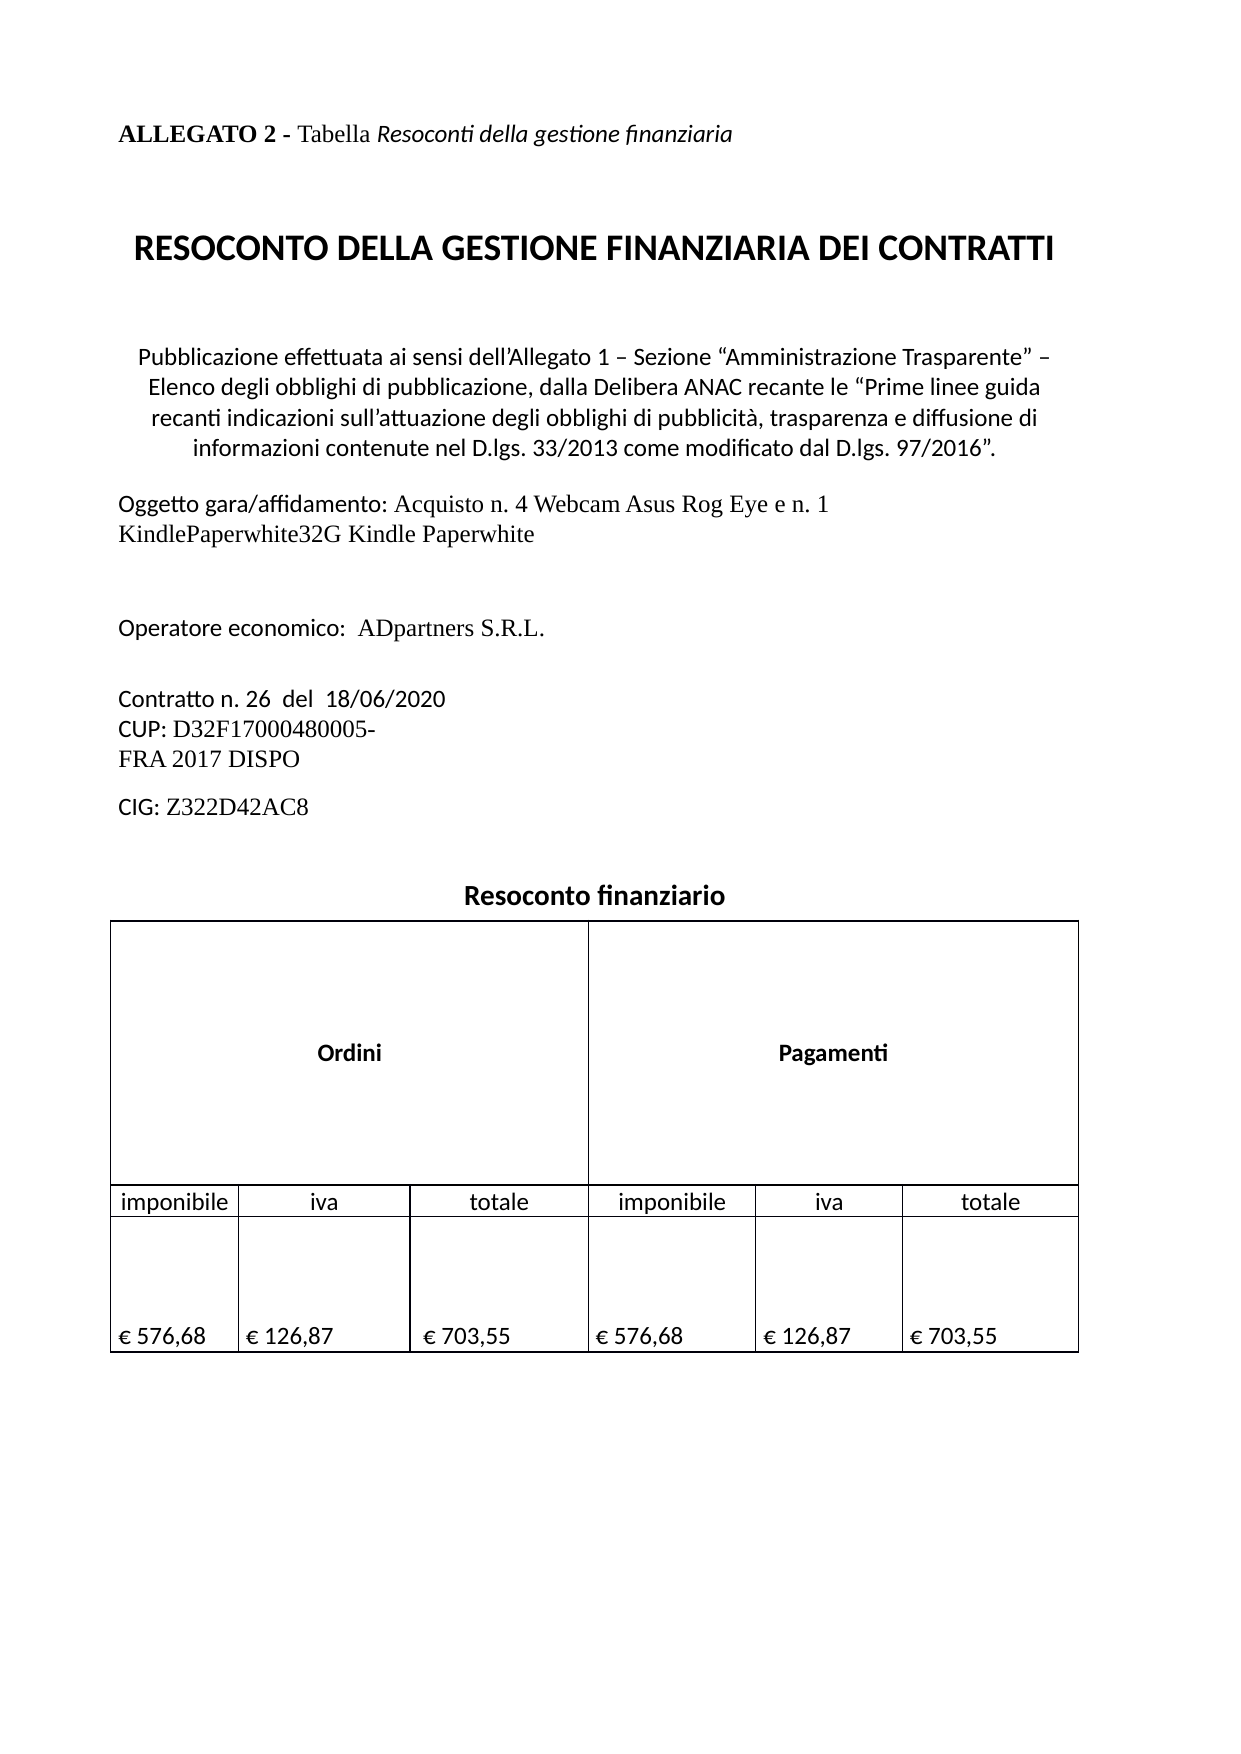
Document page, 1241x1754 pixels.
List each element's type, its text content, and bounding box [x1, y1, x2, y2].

table_cell € 703,55 [903, 1217, 1078, 1351]
table_cell € 576,68 [111, 1217, 238, 1351]
table_cell [756, 821, 902, 869]
table_cell iva [239, 1186, 409, 1216]
table_cell [902, 643, 1078, 713]
table_cell Pagamenti [589, 922, 1078, 1184]
table_cell Ordini [111, 922, 588, 1184]
table_cell € 126,87 [756, 1217, 902, 1351]
table_cell € 576,68 [589, 1217, 755, 1351]
table_cell Contratto n. 26 del 18/06/2020 [111, 643, 588, 713]
table_cell [902, 773, 1078, 821]
table_cell CIG: Z322D42AC8 [111, 773, 410, 821]
table_cell Operatore economico: ADpartners S.R.L. [111, 573, 902, 643]
table_cell CUP: D32F17000480005-FRA 2017 DISPO [111, 714, 410, 773]
table_cell [238, 821, 410, 869]
table_cell [588, 821, 756, 869]
table_cell [756, 714, 902, 773]
table_cell [588, 714, 756, 773]
table_cell [410, 773, 588, 821]
table_cell [111, 821, 238, 869]
table_cell € 126,87 [239, 1217, 409, 1351]
table_cell [902, 489, 1078, 573]
table_cell [902, 714, 1078, 773]
table_cell Pubblicazione effettuata ai sensi dell’Allegato 1 – Sezione “Amministrazione Trasparente” – Elenco degli obblighi di pubblicazione, dalla Delibera ANAC recante le “Prime linee guida recanti indicazioni sull’attuazione degli obblighi di pubblicità, trasparenza e diffusione di informazioni contenute nel D.lgs. 33/2013 come modificato dal D.lgs. 97/2016”. [111, 315, 1078, 488]
text ALLEGATO 2 - Tabella Resoconti della gestione finanziaria [118, 118, 1122, 149]
table_cell [902, 821, 1078, 869]
table_cell [756, 773, 902, 821]
table_cell iva [756, 1186, 902, 1216]
table_cell [410, 821, 588, 869]
table_cell Resoconto finanziario [111, 870, 1078, 919]
table_cell [588, 643, 756, 713]
table_cell [588, 773, 756, 821]
table_cell Oggetto gara/affidamento: Acquisto n. 4 Webcam Asus Rog Eye e n. 1 KindlePaperwhite32G Kindle Paperwhite [111, 489, 902, 573]
table_header RESOCONTO DELLA GESTIONE FINANZIARIA DEI CONTRATTI [111, 179, 1078, 315]
table_cell [902, 573, 1078, 643]
table_cell totale [903, 1186, 1078, 1216]
table_cell imponibile [589, 1186, 755, 1216]
table_cell totale [411, 1186, 588, 1216]
table_cell imponibile [111, 1186, 238, 1216]
table_cell € 703,55 [411, 1217, 588, 1351]
table_cell [756, 643, 902, 713]
table_cell [410, 714, 588, 773]
